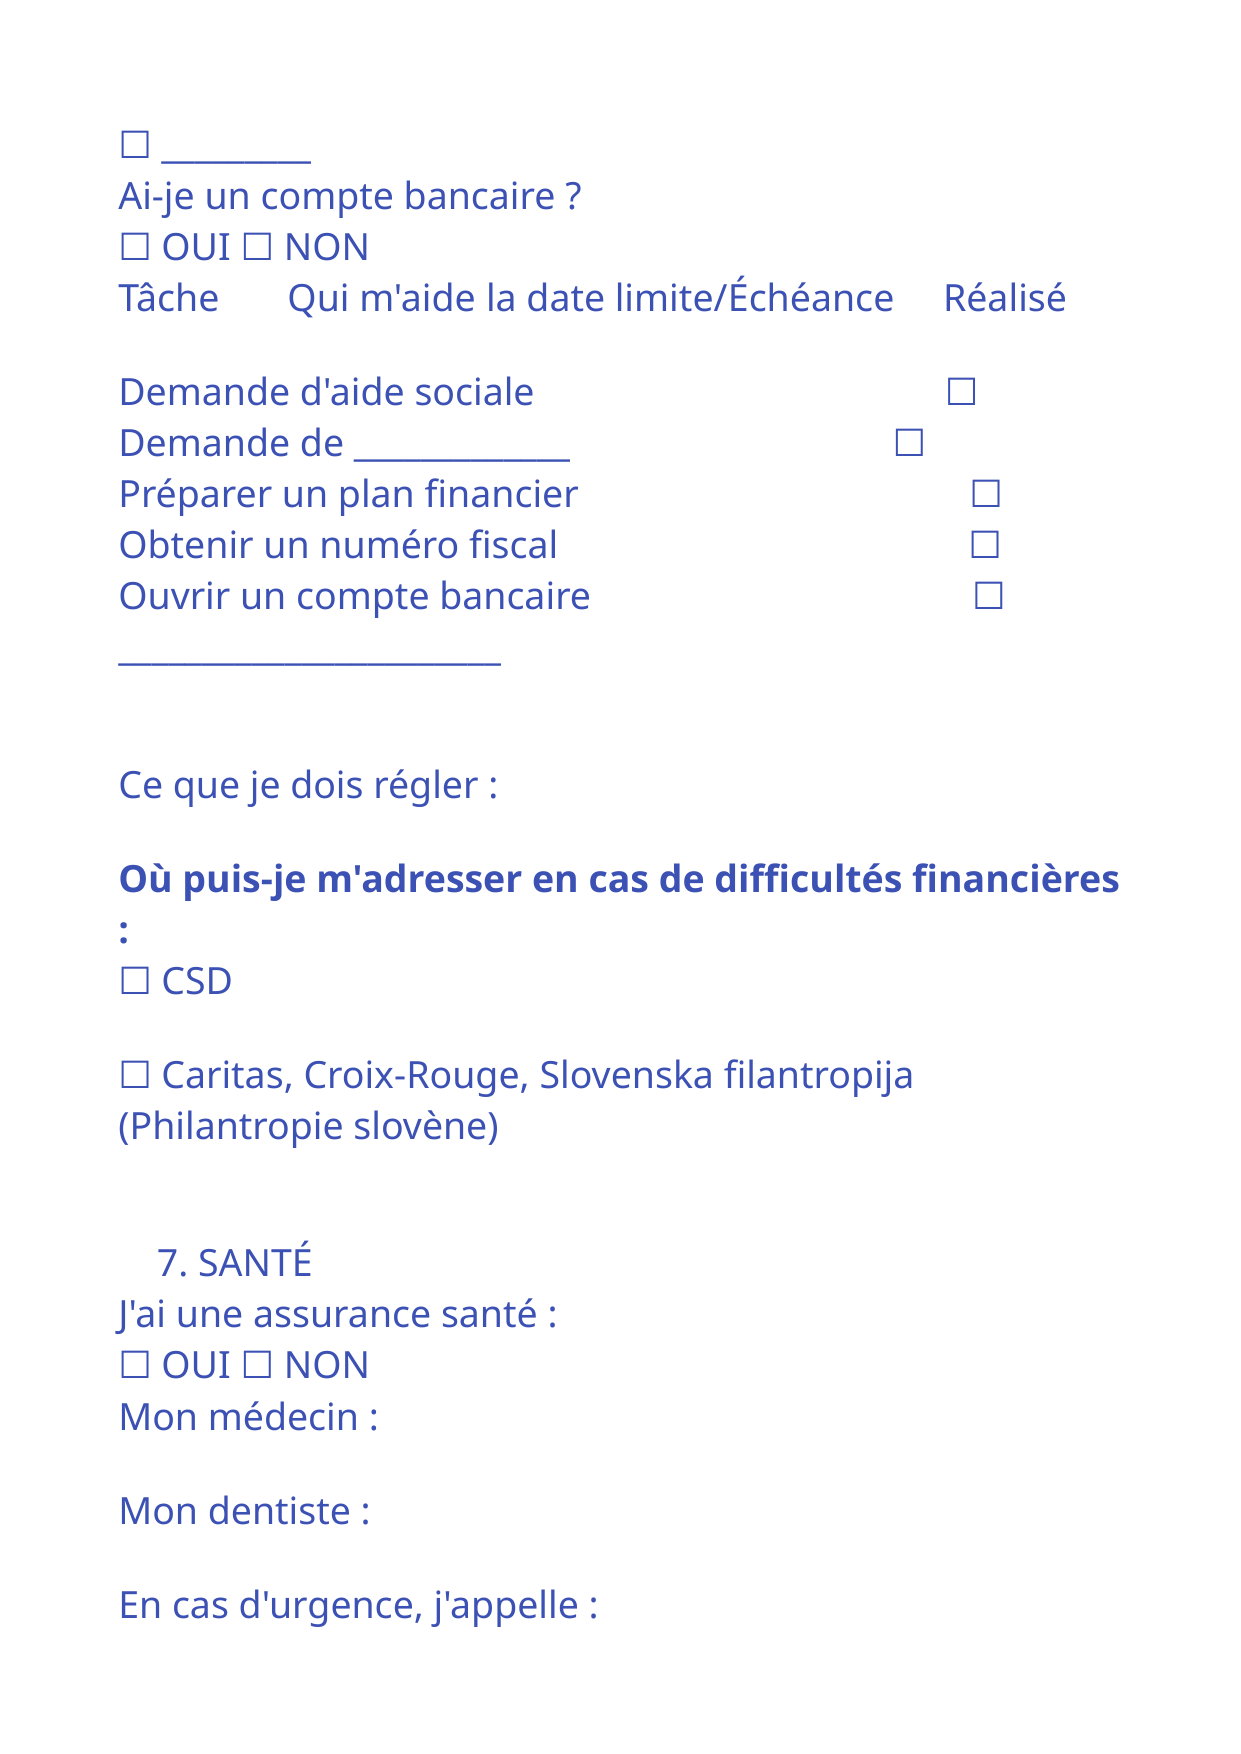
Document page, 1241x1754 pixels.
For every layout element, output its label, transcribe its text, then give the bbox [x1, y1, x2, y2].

text ☐ _________ Ai-je un compte bancaire ? ☐ OUI ☐ NON Tâche Qui m'aide la date limite/Échéance Réalisé Demande d'aide sociale ☐ Demande de _____________ ☐ Préparer un plan financier ☐ Obtenir un numéro fiscal ☐ Ouvrir un compte bancaire ☐ _______________________ Ce que je dois régler : Où puis-je m'adresser en cas de difficultés financières : ☐ CSD ☐ Caritas, Croix-Rouge, Slovenska filantropija (Philantropie slovène) [118, 118, 1122, 1150]
text 🏥 7. SANTÉ J'ai une assurance santé : ☐ OUI ☐ NON Mon médecin : Mon dentiste : En cas d'urgence, j'appelle : [118, 1237, 1122, 1629]
